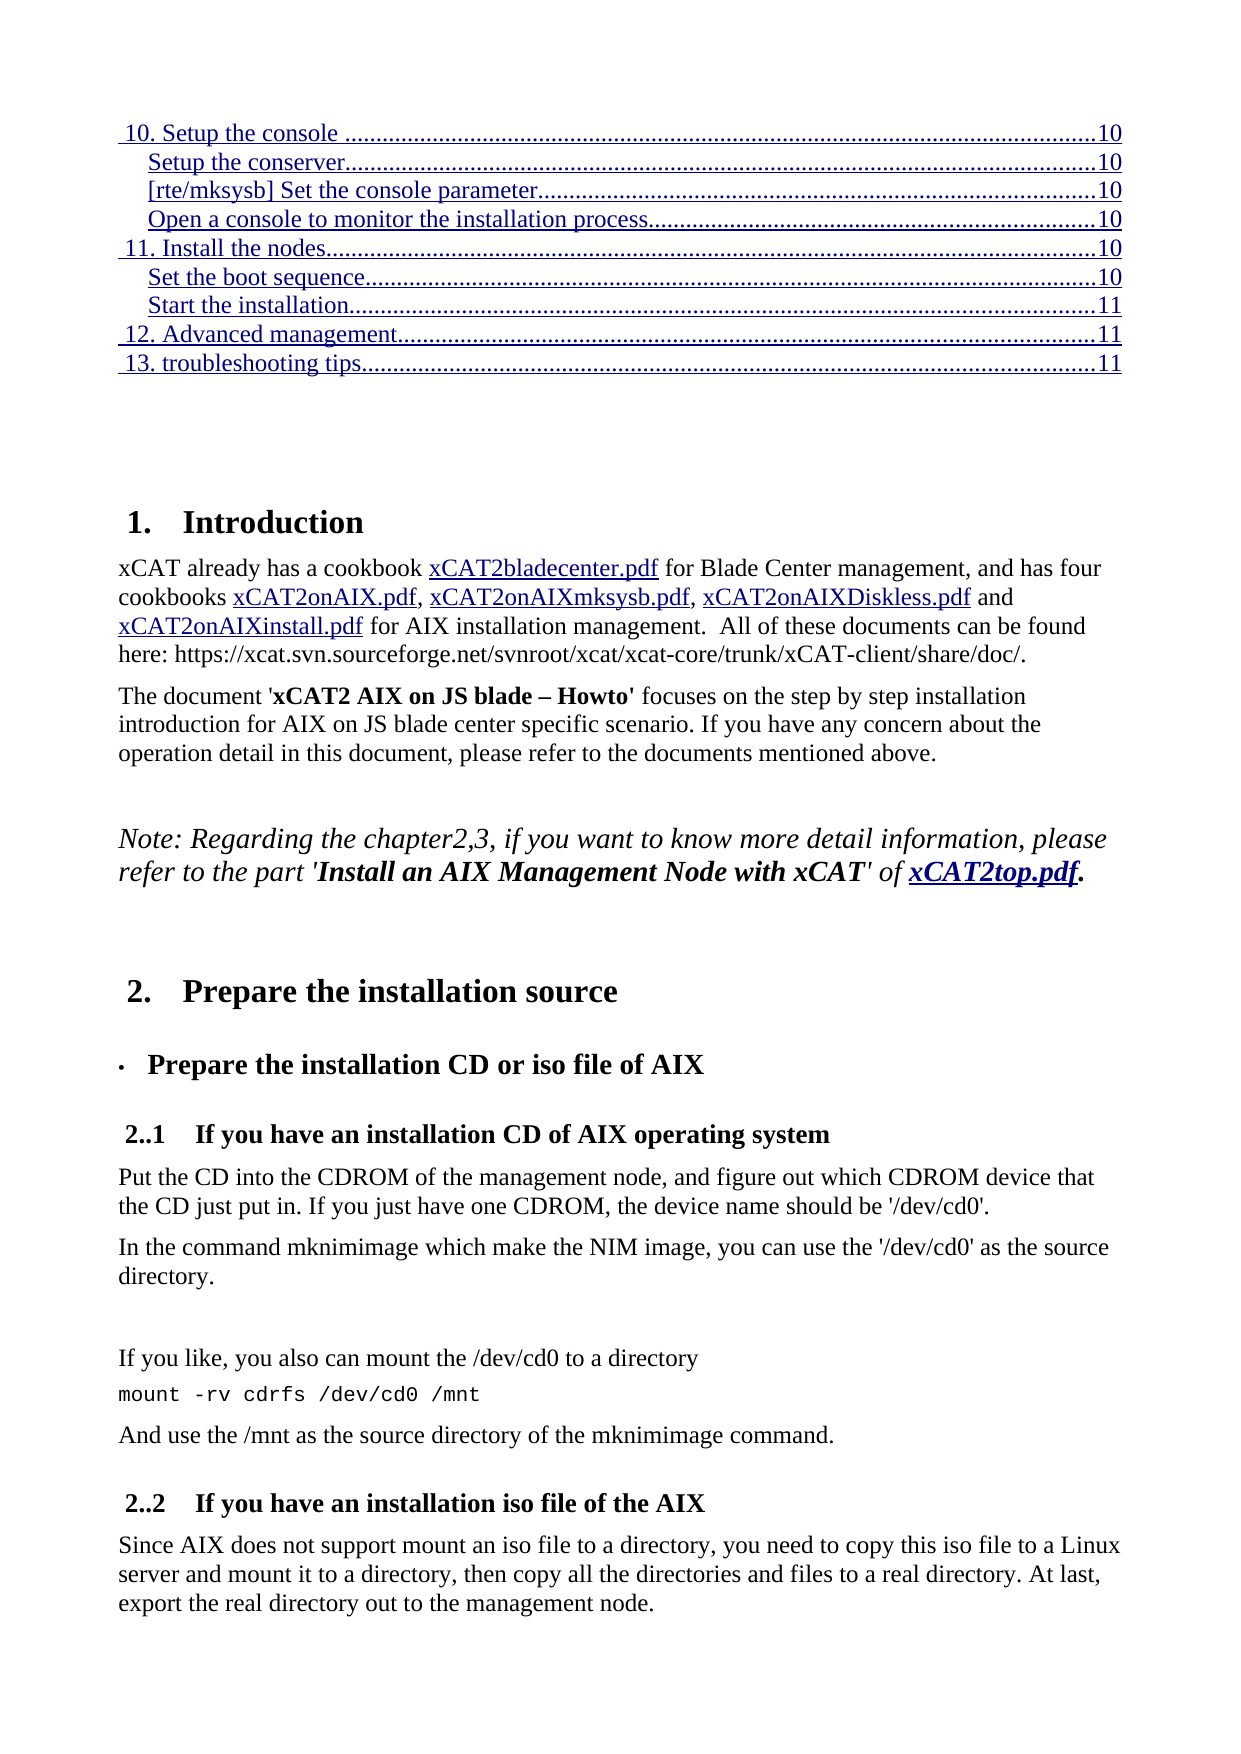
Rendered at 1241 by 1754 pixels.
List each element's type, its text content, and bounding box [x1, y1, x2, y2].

text And use the /mnt as the source directory of the mknimimage command. [118, 1421, 1122, 1449]
text If you like, you also can mount the /dev/cd0 to a directory [118, 1343, 1122, 1372]
text Open a console to monitor the installation process 10 [148, 204, 1122, 229]
text 13. troubleshooting tips 11 [118, 348, 1122, 373]
text [rte/mksysb] Set the console parameter 10 [148, 176, 1122, 201]
subtitle Introduction [118, 502, 1122, 541]
text 11. Install the nodes 10 [118, 233, 1122, 258]
text mount -rv cdrfs /dev/cd0 /mnt [118, 1384, 1122, 1408]
text The document 'xCAT2 AIX on JS blade – Howto' focuses on the step by step installation introduction for AIX on JS blade center specific scenario. If you have any concern about the operation detail in this document, please refer to the documents mentioned above. [118, 681, 1122, 767]
text In the command mknimimage which make the NIM image, you can use the '/dev/cd0' as the source directory. [118, 1232, 1122, 1289]
text 10. Setup the console 10 [118, 118, 1122, 143]
text Since AIX does not support mount an iso file to a directory, you need to copy this iso file to a Linux server and mount it to a directory, then copy all the directories and files to a real directory. At last, export the real directory out to the management node. [118, 1531, 1122, 1617]
text Note: Regarding the chapter2,3, if you want to know more detail information, please refer to the part 'Install an AIX Management Node with xCAT' of xCAT2top.pdf. [118, 821, 1122, 888]
subtitle If you have an installation CD of AIX operating system [118, 1118, 1122, 1149]
subtitle Prepare the installation CD or iso file of AIX [118, 1047, 1122, 1081]
text xCAT already has a cookbook xCAT2bladecenter.pdf for Blade Center management, and has four cookbooks xCAT2onAIX.pdf, xCAT2onAIXmksysb.pdf, xCAT2onAIXDiskless.pdf and xCAT2onAIXinstall.pdf for AIX installation management. All of these documents can be found here: https://xcat.svn.sourceforge.net/svnroot/xcat/xcat-core/trunk/xCAT-client/share/doc/. [118, 553, 1122, 668]
text Setup the conserver 10 [148, 147, 1122, 172]
text Set the boot sequence 10 [148, 262, 1122, 287]
text 12. Advanced management 11 [118, 319, 1122, 344]
subtitle If you have an installation iso file of the AIX [118, 1487, 1122, 1518]
text Start the installation 11 [148, 291, 1122, 316]
subtitle Prepare the installation source [118, 971, 1122, 1010]
text Put the CD into the CDROM of the management node, and figure out which CDROM device that the CD just put in. If you just have one CDROM, the device name should be '/dev/cd0'. [118, 1162, 1122, 1219]
